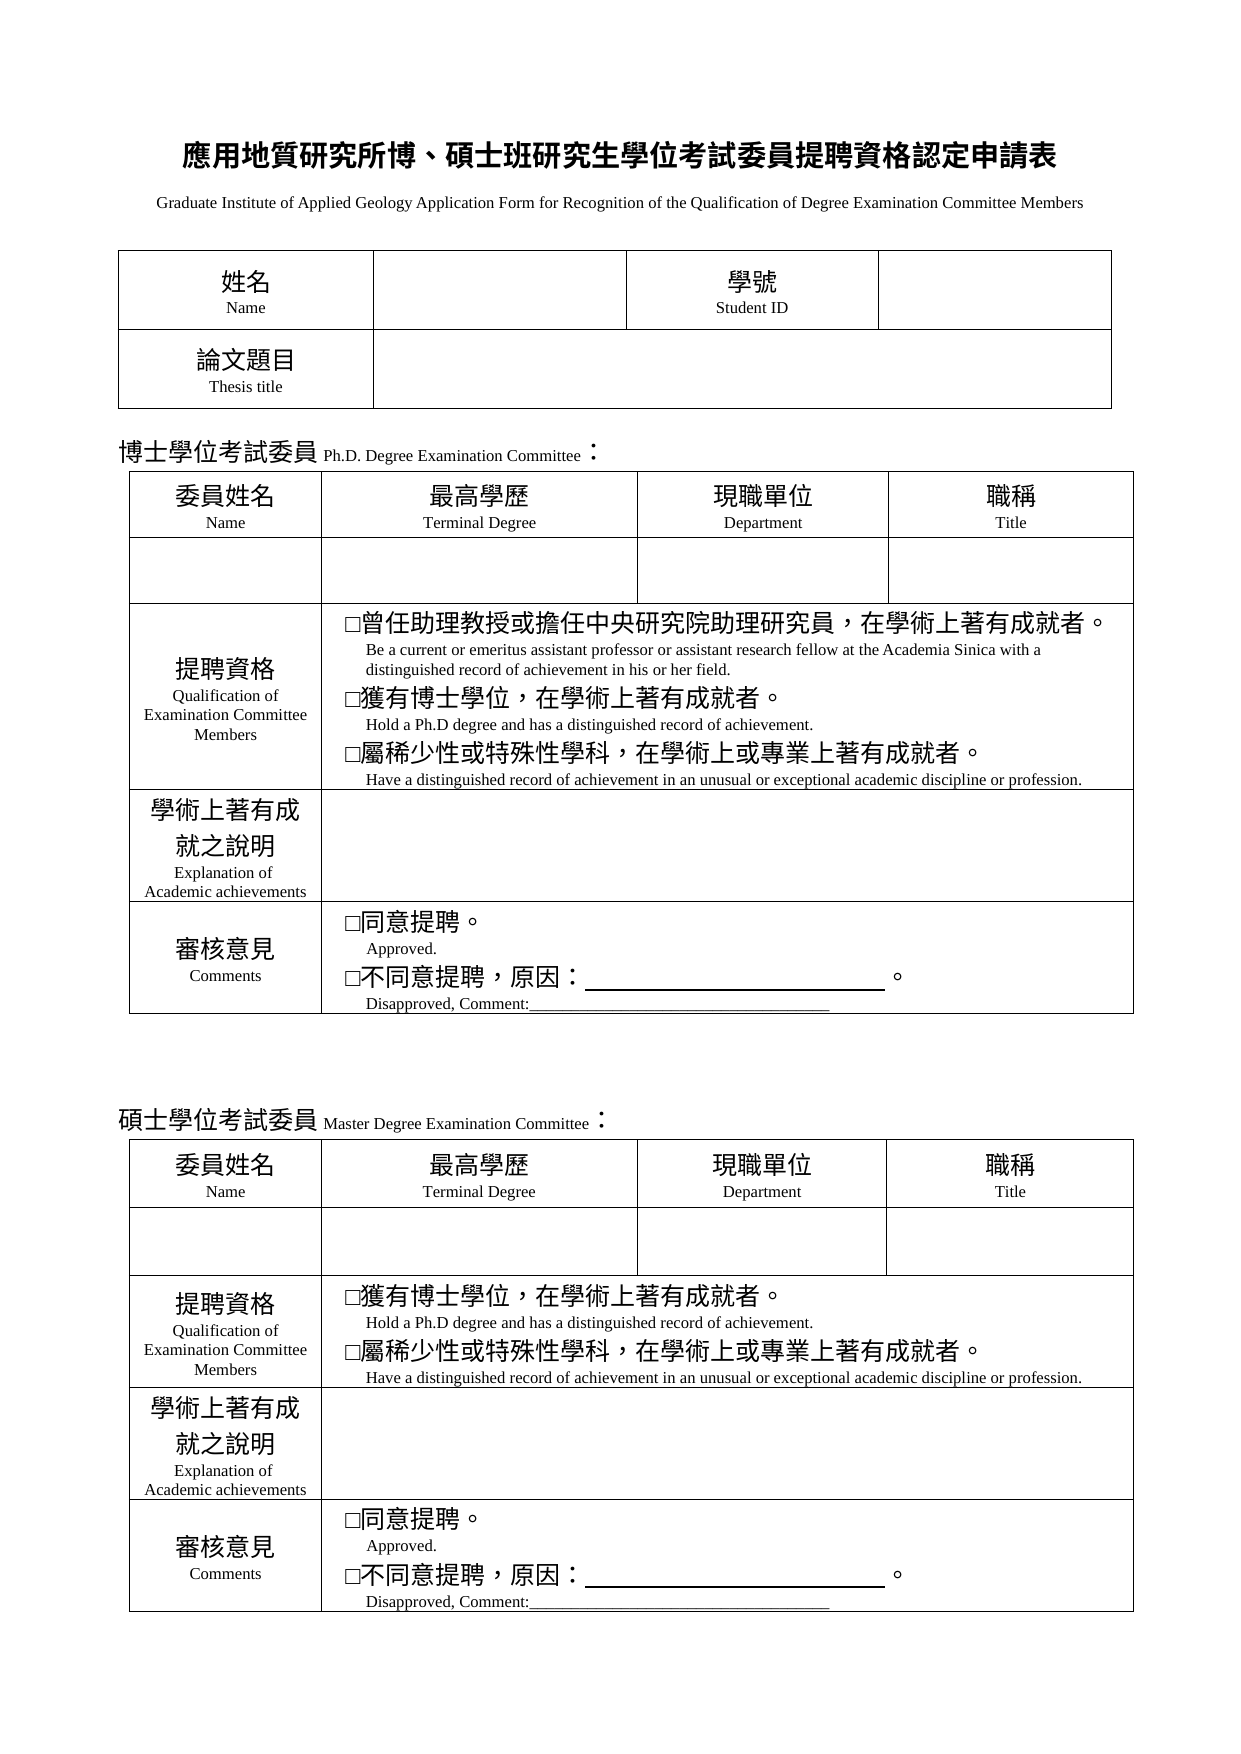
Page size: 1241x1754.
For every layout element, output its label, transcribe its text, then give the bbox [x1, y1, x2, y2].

table_cell [889, 538, 1133, 603]
table_header 現職單位 Department [638, 472, 888, 537]
table_header [879, 251, 1111, 329]
table_cell 論文題目 Thesis title [119, 330, 373, 407]
table_header 委員姓名 Name [130, 1140, 321, 1207]
table_cell □曾任助理教授或擔任中央研究院助理研究員，在學術上著有成就者。 Be a current or emeritus assistant professor or assistant research fellow at the Academia Sinica with a distinguished record of achievement in his or her field. □獲有博士學位，在學術上著有成就者。 Hold a Ph.D degree and has a distinguished record of achievement. □屬稀少性或特殊性學科，在學術上或專業上著有成就者。 Have a distinguished record of achievement in an unusual or exceptional academic discipline or profession. [322, 604, 1133, 789]
table_cell [638, 538, 888, 603]
table_cell 學術上著有成就之說明 Explanation of Academic achievements [130, 1388, 321, 1499]
table_cell □同意提聘。 Approved. □不同意提聘，原因： 。 Disapproved, Comment:____________________________________ [322, 1500, 1133, 1611]
table_header 最高學歷 Terminal Degree [322, 472, 637, 537]
table_header 職稱 Title [887, 1140, 1133, 1207]
table_cell [887, 1208, 1133, 1275]
text 碩士學位考試委員Master Degree Examination Committee： [118, 1077, 1122, 1139]
table_cell 審核意見 Comments [130, 902, 321, 1013]
table_header 現職單位 Department [638, 1140, 886, 1207]
table_cell [322, 1388, 1133, 1499]
table_cell [638, 1208, 886, 1275]
table_header 職稱 Title [889, 472, 1133, 537]
table_cell [130, 538, 321, 603]
table_header [374, 251, 626, 329]
table_cell [322, 538, 637, 603]
table_header 最高學歷 Terminal Degree [322, 1140, 637, 1207]
table_cell [322, 1208, 637, 1275]
table_cell □獲有博士學位，在學術上著有成就者。 Hold a Ph.D degree and has a distinguished record of achievement. □屬稀少性或特殊性學科，在學術上或專業上著有成就者。 Have a distinguished record of achievement in an unusual or exceptional academic discipline or profession. [322, 1276, 1133, 1387]
table_cell [322, 790, 1133, 901]
table_cell [374, 330, 1111, 407]
table_cell [130, 1208, 321, 1275]
text 博士學位考試委員Ph.D. Degree Examination Committee： [118, 408, 1122, 471]
table_cell 提聘資格 Qualification of Examination Committee Members [130, 604, 321, 789]
table_cell 審核意見 Comments [130, 1500, 321, 1611]
table_header 學號 Student ID [627, 251, 878, 329]
table_cell 提聘資格 Qualification of Examination Committee Members [130, 1276, 321, 1387]
table_header 姓名 Name [119, 251, 373, 329]
table_cell 學術上著有成就之說明 Explanation of Academic achievements [130, 790, 321, 901]
text 應用地質研究所博、碩士班研究生學位考試委員提聘資格認定申請表 [118, 133, 1122, 175]
text Graduate Institute of Applied Geology Application Form for Recognition of the Qualification of Degree Examination Committee Members [74, 175, 1166, 212]
table_header 委員姓名 Name [130, 472, 321, 537]
table_cell □同意提聘。 Approved. □不同意提聘，原因： 。 Disapproved, Comment:____________________________________ [322, 902, 1133, 1013]
